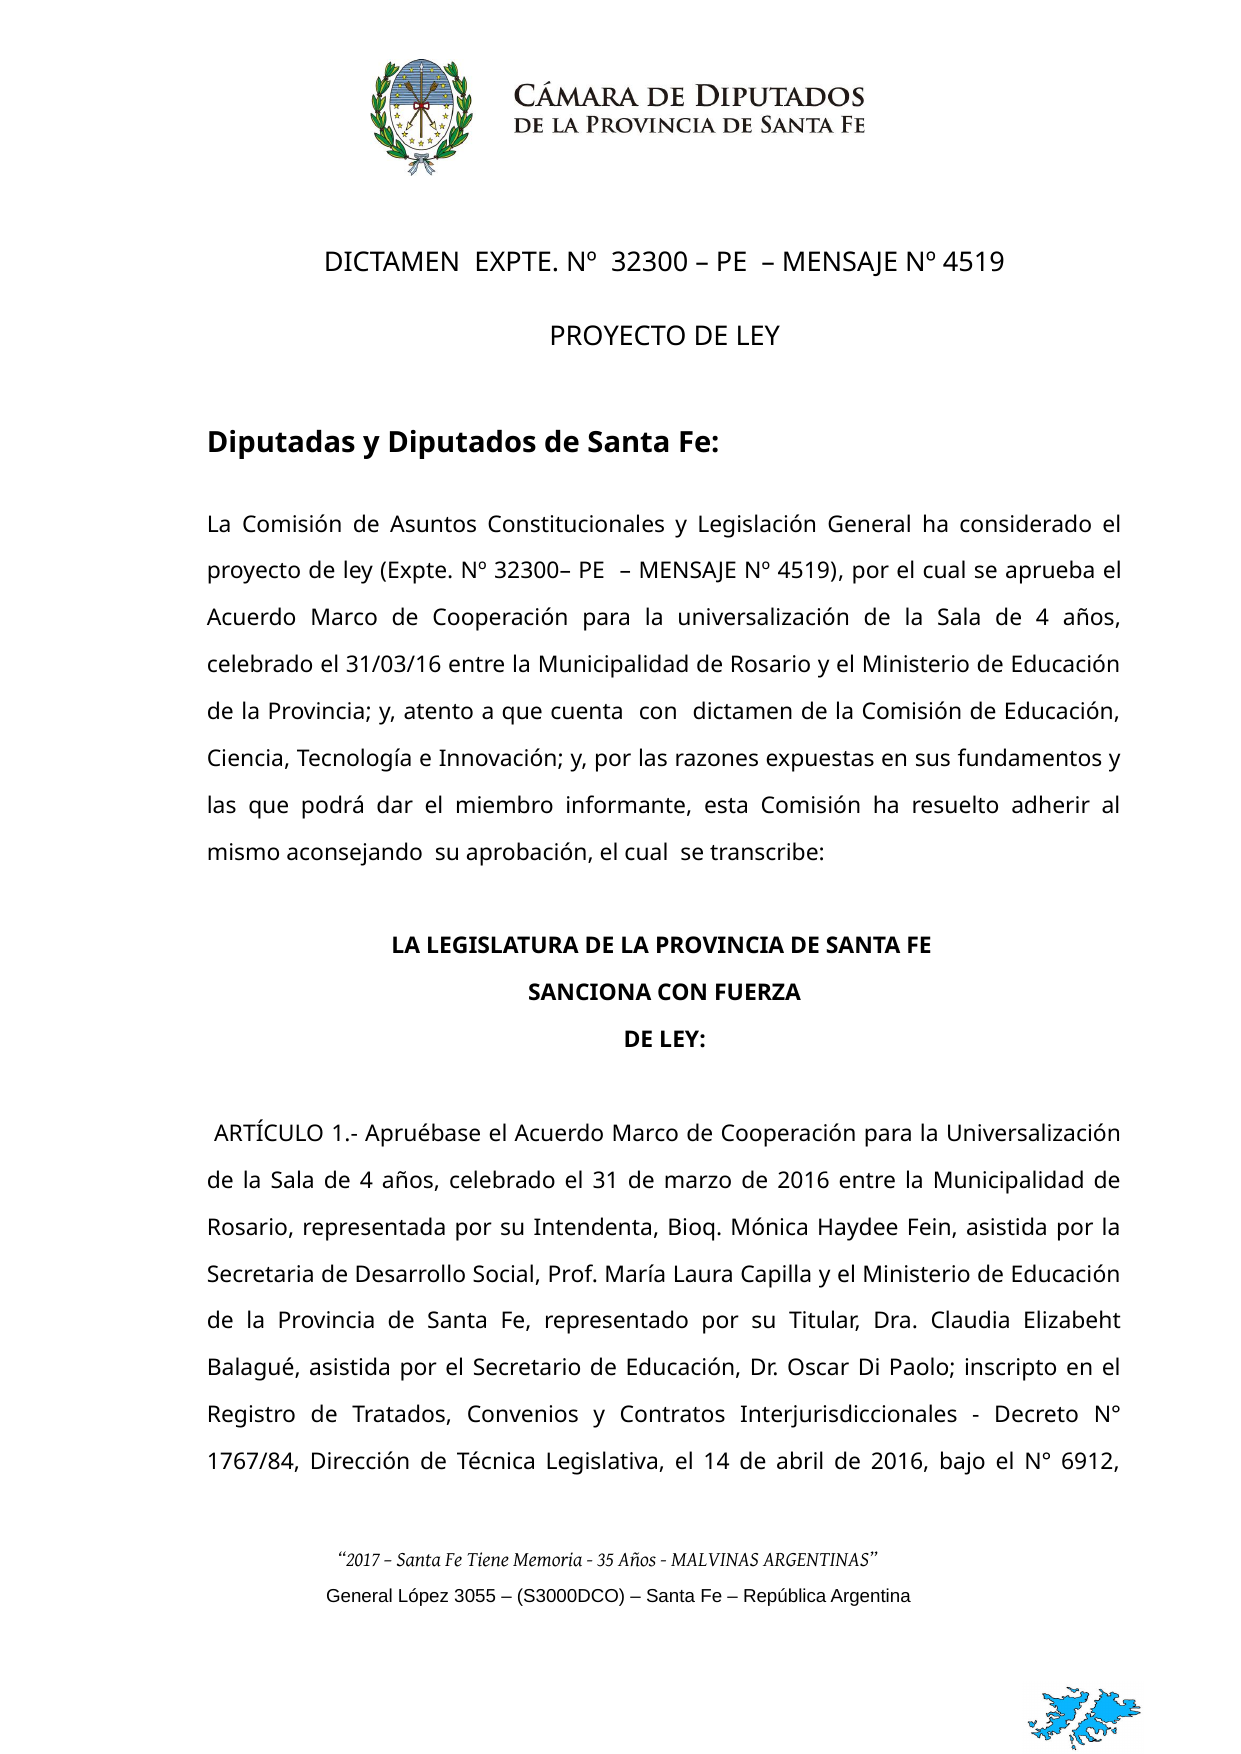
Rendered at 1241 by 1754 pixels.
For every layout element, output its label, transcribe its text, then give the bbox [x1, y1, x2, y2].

text ARTÍCULO 1.- Apruébase el Acuerdo Marco de Cooperación para la Universalización de la Sala de 4 años, celebrado el 31 de marzo de 2016 entre la Municipalidad de Rosario, representada por su Intendenta, Bioq. Mónica Haydee Fein, asistida por la Secretaria de Desarrollo Social, Prof. María Laura Capilla y el Ministerio de Educación de la Provincia de Santa Fe, representado por su Titular, Dra. Claudia Elizabeht Balagué, asistida por el Secretario de Educación, Dr. Oscar Di Paolo; inscripto en el Registro de Tratados, Convenios y Contratos Interjurisdiccionales - Decreto N° 1767/84, Dirección de Técnica Legislativa, el 14 de abril de 2016, bajo el N° 6912, [207, 1117, 1122, 1476]
subtitle Diputadas y Diputados de Santa Fe: [207, 421, 1122, 461]
picture [1021, 1681, 1144, 1754]
text PROYECTO DE LEY [207, 316, 1122, 353]
picture [370, 59, 865, 180]
text LA LEGISLATURA DE LA PROVINCIA DE SANTA FE [207, 929, 1122, 961]
text DICTAMEN EXPTE. Nº 32300 – PE – MENSAJE Nº 4519 [207, 242, 1122, 279]
text DE LEY: [207, 1023, 1122, 1054]
text La Comisión de Asuntos Constitucionales y Legislación General ha considerado el proyecto de ley (Expte. Nº 32300– PE – MENSAJE Nº 4519), por el cual se aprueba el Acuerdo Marco de Cooperación para la universalización de la Sala de 4 años, celebrado el 31/03/16 entre la Municipalidad de Rosario y el Ministerio de Educación de la Provincia; y, atento a que cuenta con dictamen de la Comisión de Educación, Ciencia, Tecnología e Innovación; y, por las razones expuestas en sus fundamentos y las que podrá dar el miembro informante, esta Comisión ha resuelto adherir al mismo aconsejando su aprobación, el cual se transcribe: [207, 507, 1122, 867]
text SANCIONA CON FUERZA [207, 976, 1122, 1007]
